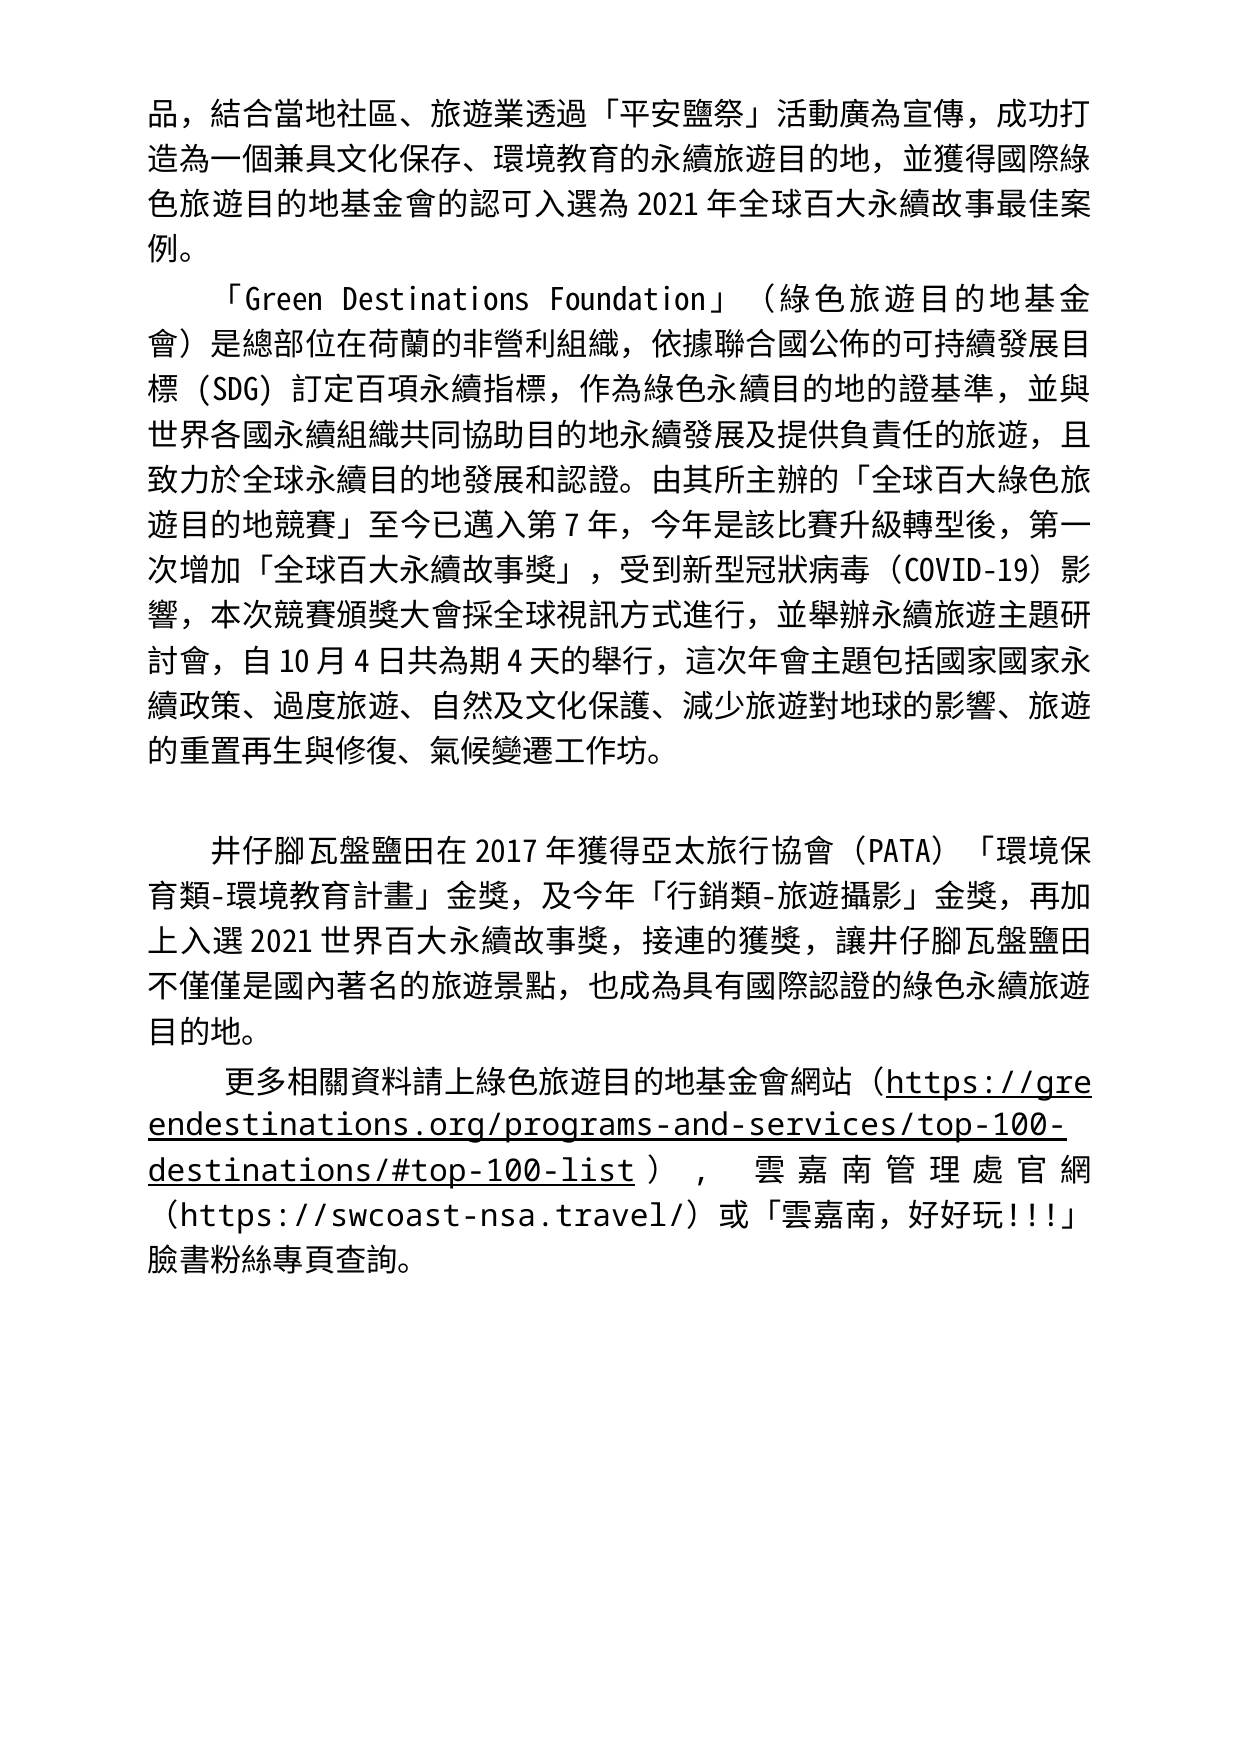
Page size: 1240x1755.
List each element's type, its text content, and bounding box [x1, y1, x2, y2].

text 井仔腳瓦盤鹽田在2017年獲得亞太旅行協會（PATA）「環境保育類-環境教育計畫」金獎，及今年「行銷類-旅遊攝影」金獎，再加上入選2021世界百大永續故事獎，接連的獲獎，讓井仔腳瓦盤鹽田不僅僅是國內著名的旅遊景點，也成為具有國際認證的綠色永續旅遊目的地。 [148, 826, 1092, 1052]
text 品，結合當地社區、旅遊業透過「平安鹽祭」活動廣為宣傳，成功打造為一個兼具文化保存、環境教育的永續旅遊目的地，並獲得國際綠色旅遊目的地基金會的認可入選為2021年全球百大永續故事最佳案例。 [148, 89, 1092, 269]
text 更多相關資料請上綠色旅遊目的地基金會網站（https://greendestinations.org/programs-and-services/top-100-destinations/#top-100-list）, 雲嘉南管理處官網（https://swcoast-nsa.travel/）或「雲嘉南，好好玩!!!」臉書粉絲專頁查詢。 [148, 1057, 1092, 1281]
text 「Green Destinations Foundation」（綠色旅遊目的地基金會）是總部位在荷蘭的非營利組織，依據聯合國公佈的可持續發展目標 (SDG) 訂定百項永續指標，作為綠色永續目的地的證基準，並與世界各國永續組織共同協助目的地永續發展及提供負責任的旅遊，且致力於全球永續目的地發展和認證。由其所主辦的「全球百大綠色旅遊目的地競賽」至今已邁入第7年，今年是該比賽升級轉型後，第一次增加「全球百大永續故事獎」，受到新型冠狀病毒（COVID-19）影響，本次競賽頒獎大會採全球視訊方式進行，並舉辦永續旅遊主題研討會，自10月4日共為期4天的舉行，這次年會主題包括國家國家永續政策、過度旅遊、自然及文化保護、減少旅遊對地球的影響、旅遊的重置再生與修復、氣候變遷工作坊。 [148, 274, 1092, 771]
